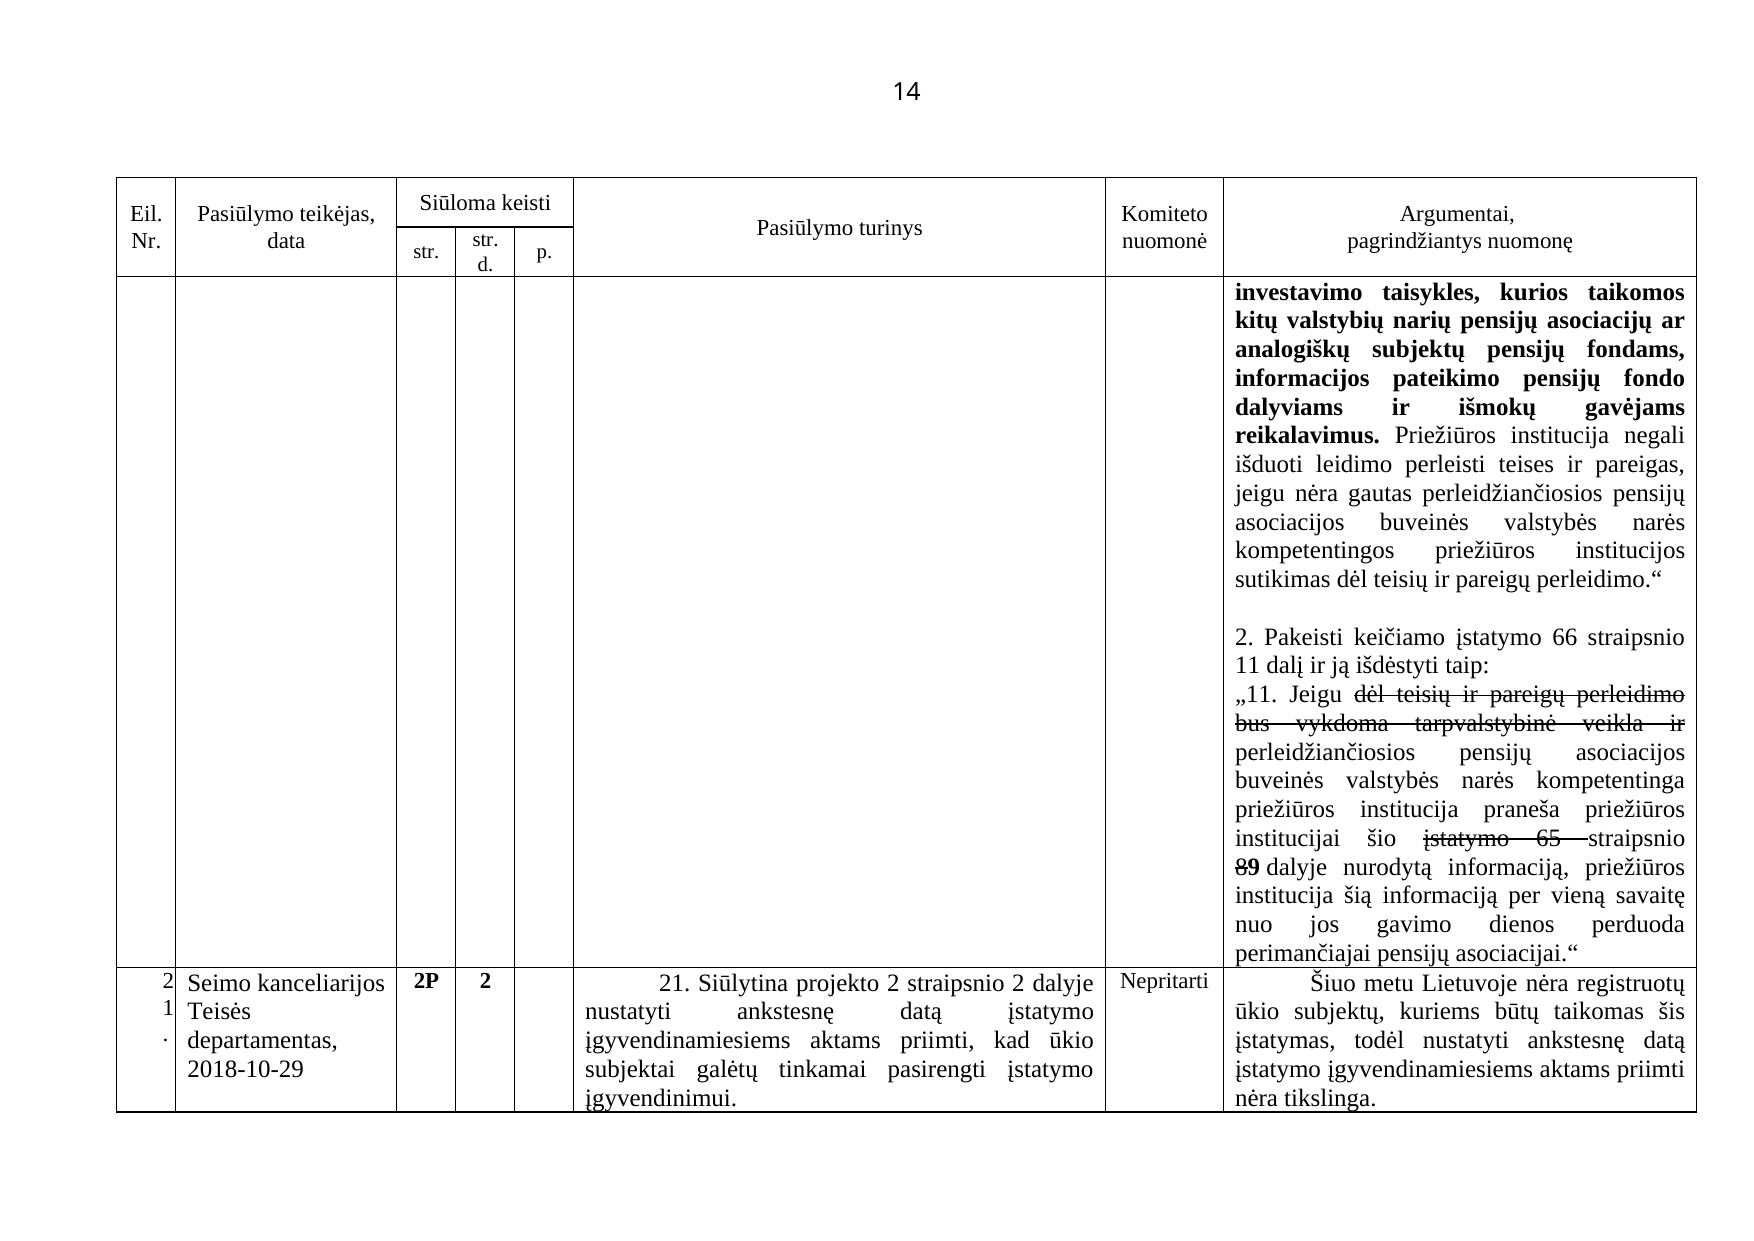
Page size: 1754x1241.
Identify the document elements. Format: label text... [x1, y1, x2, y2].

table_cell [117, 277, 175, 967]
table_cell [574, 277, 1105, 967]
table_cell [397, 277, 455, 967]
table_cell [515, 277, 573, 967]
table_header Eil. Nr. [117, 178, 175, 276]
table_header Siūloma keisti [397, 178, 573, 226]
table_cell Nepritarti [1106, 968, 1223, 1111]
table_cell str. [397, 228, 455, 276]
table_header Komiteto nuomonė [1106, 178, 1223, 276]
table_cell 2 [456, 968, 514, 1111]
table_cell investavimo taisykles, kurios taikomos kitų valstybių narių pensijų asociacijų ar analogiškų subjektų pensijų fondams, informacijos pateikimo pensijų fondo dalyviams ir išmokų gavėjams reikalavimus. Priežiūros institucija negali išduoti leidimo perleisti teises ir pareigas, jeigu nėra gautas perleidžiančiosios pensijų asociacijos buveinės valstybės narės kompetentingos priežiūros institucijos sutikimas dėl teisių ir pareigų perleidimo.“ 2. Pakeisti keičiamo įstatymo 66 straipsnio 11 dalį ir ją išdėstyti taip: „11. Jeigu dėl teisių ir pareigų perleidimo bus vykdoma tarpvalstybinė veikla ir perleidžiančiosios pensijų asociacijos buveinės valstybės narės kompetentinga priežiūros institucija praneša priežiūros institucijai šio įstatymo 65 straipsnio 89 dalyje nurodytą informaciją, priežiūros institucija šią informaciją per vieną savaitę nuo jos gavimo dienos perduoda perimančiajai pensijų asociacijai.“ [1224, 277, 1696, 967]
table_header Pasiūlymo teikėjas, data [176, 178, 396, 276]
table_cell 2P [397, 968, 455, 1111]
table_cell [515, 968, 573, 1111]
table_cell [1106, 277, 1223, 967]
table_cell [176, 277, 396, 967]
table_cell Šiuo metu Lietuvoje nėra registruotų ūkio subjektų, kuriems būtų taikomas šis įstatymas, todėl nustatyti ankstesnę datą įstatymo įgyvendinamiesiems aktams priimti nėra tikslinga. [1224, 968, 1696, 1111]
table_cell str. d. [456, 228, 514, 276]
table_header Argumentai, pagrindžiantys nuomonę [1224, 178, 1696, 276]
table_cell 21. Siūlytina projekto 2 straipsnio 2 dalyje nustatyti ankstesnę datą įstatymo įgyvendinamiesiems aktams priimti, kad ūkio subjektai galėtų tinkamai pasirengti įstatymo įgyvendinimui. [574, 968, 1105, 1111]
table_cell [117, 968, 175, 1111]
table_cell [456, 277, 514, 967]
table_cell Seimo kanceliarijos Teisės departamentas, 2018-10-29 [176, 968, 396, 1111]
table_header Pasiūlymo turinys [574, 178, 1105, 276]
table_cell p. [515, 228, 573, 276]
